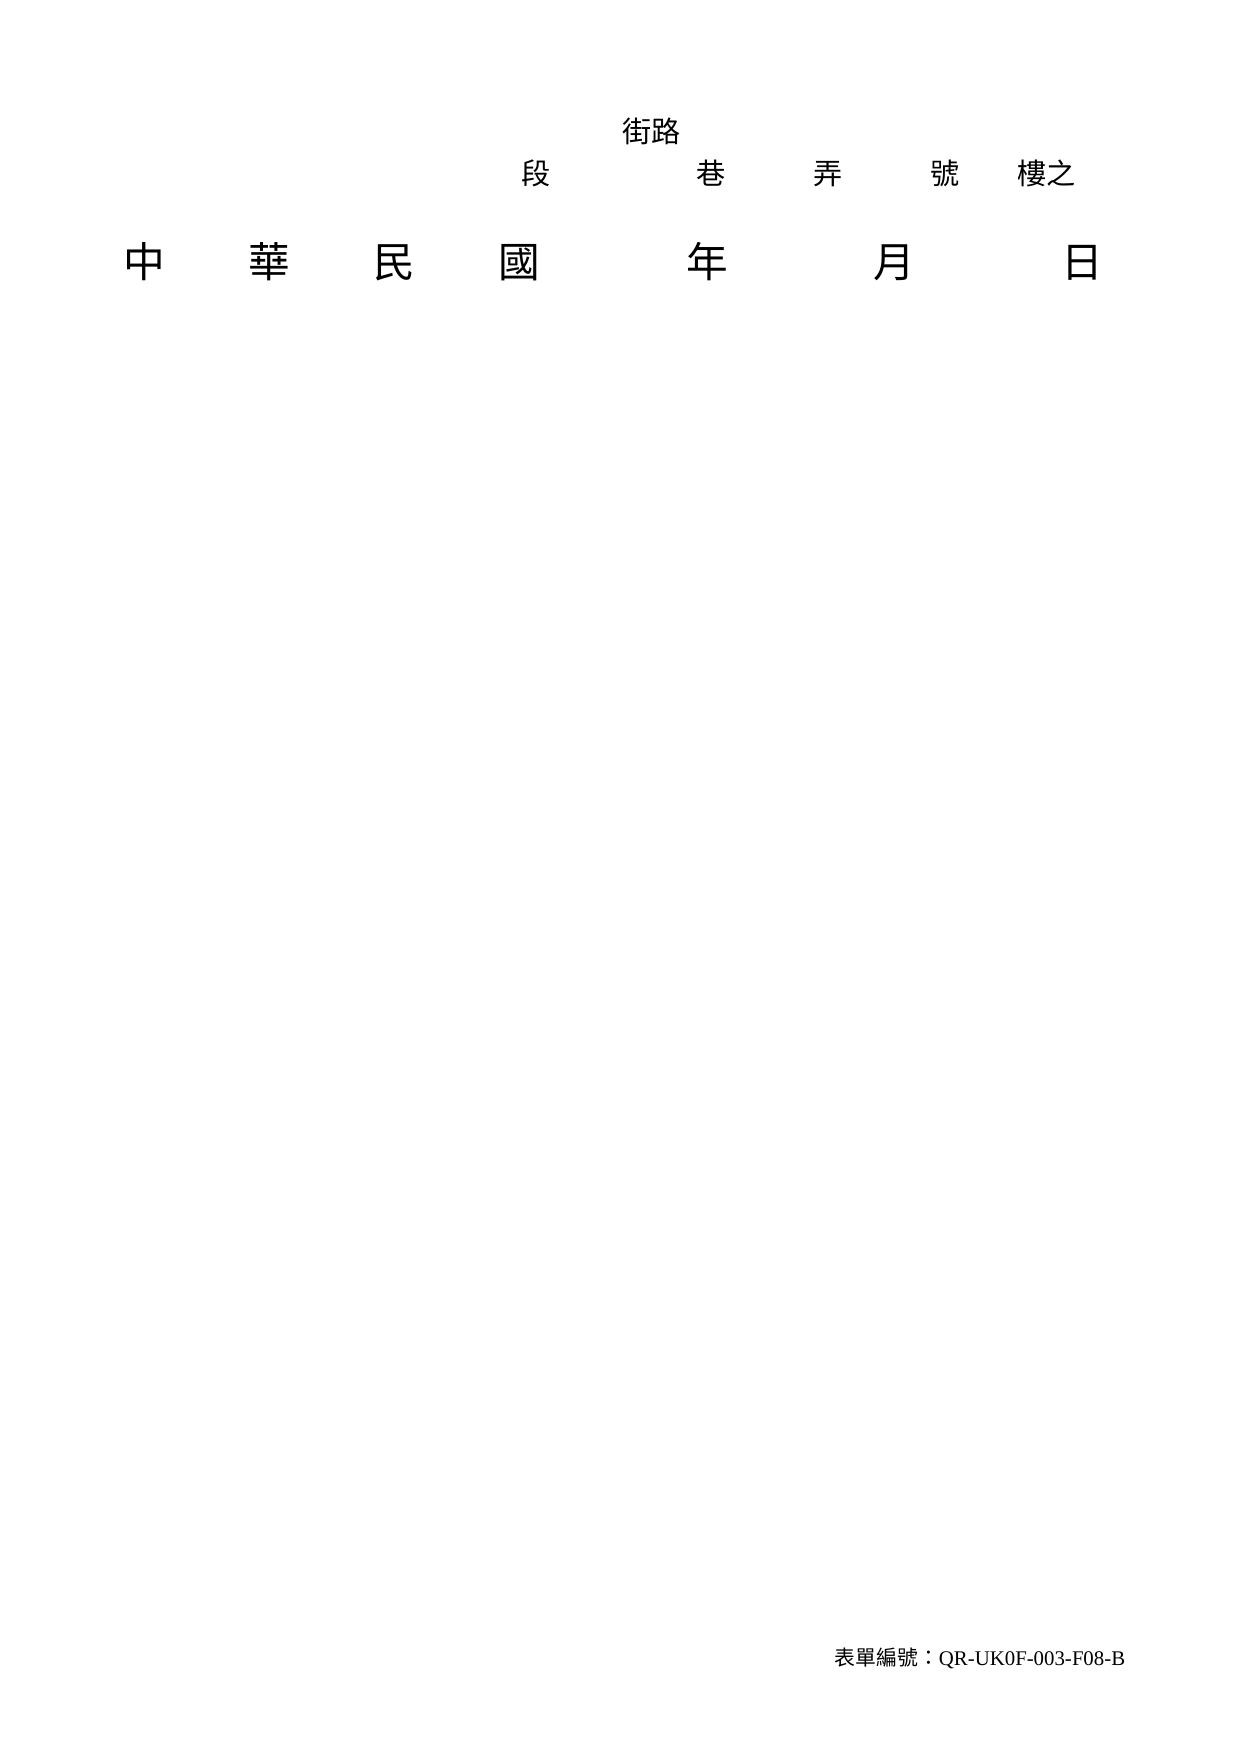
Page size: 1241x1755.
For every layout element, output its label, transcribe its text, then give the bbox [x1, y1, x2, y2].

text 街路 段 巷 弄 號 樓之 [97, 108, 1167, 193]
text 中 華 民 國 年 月 日 [59, 218, 1167, 280]
